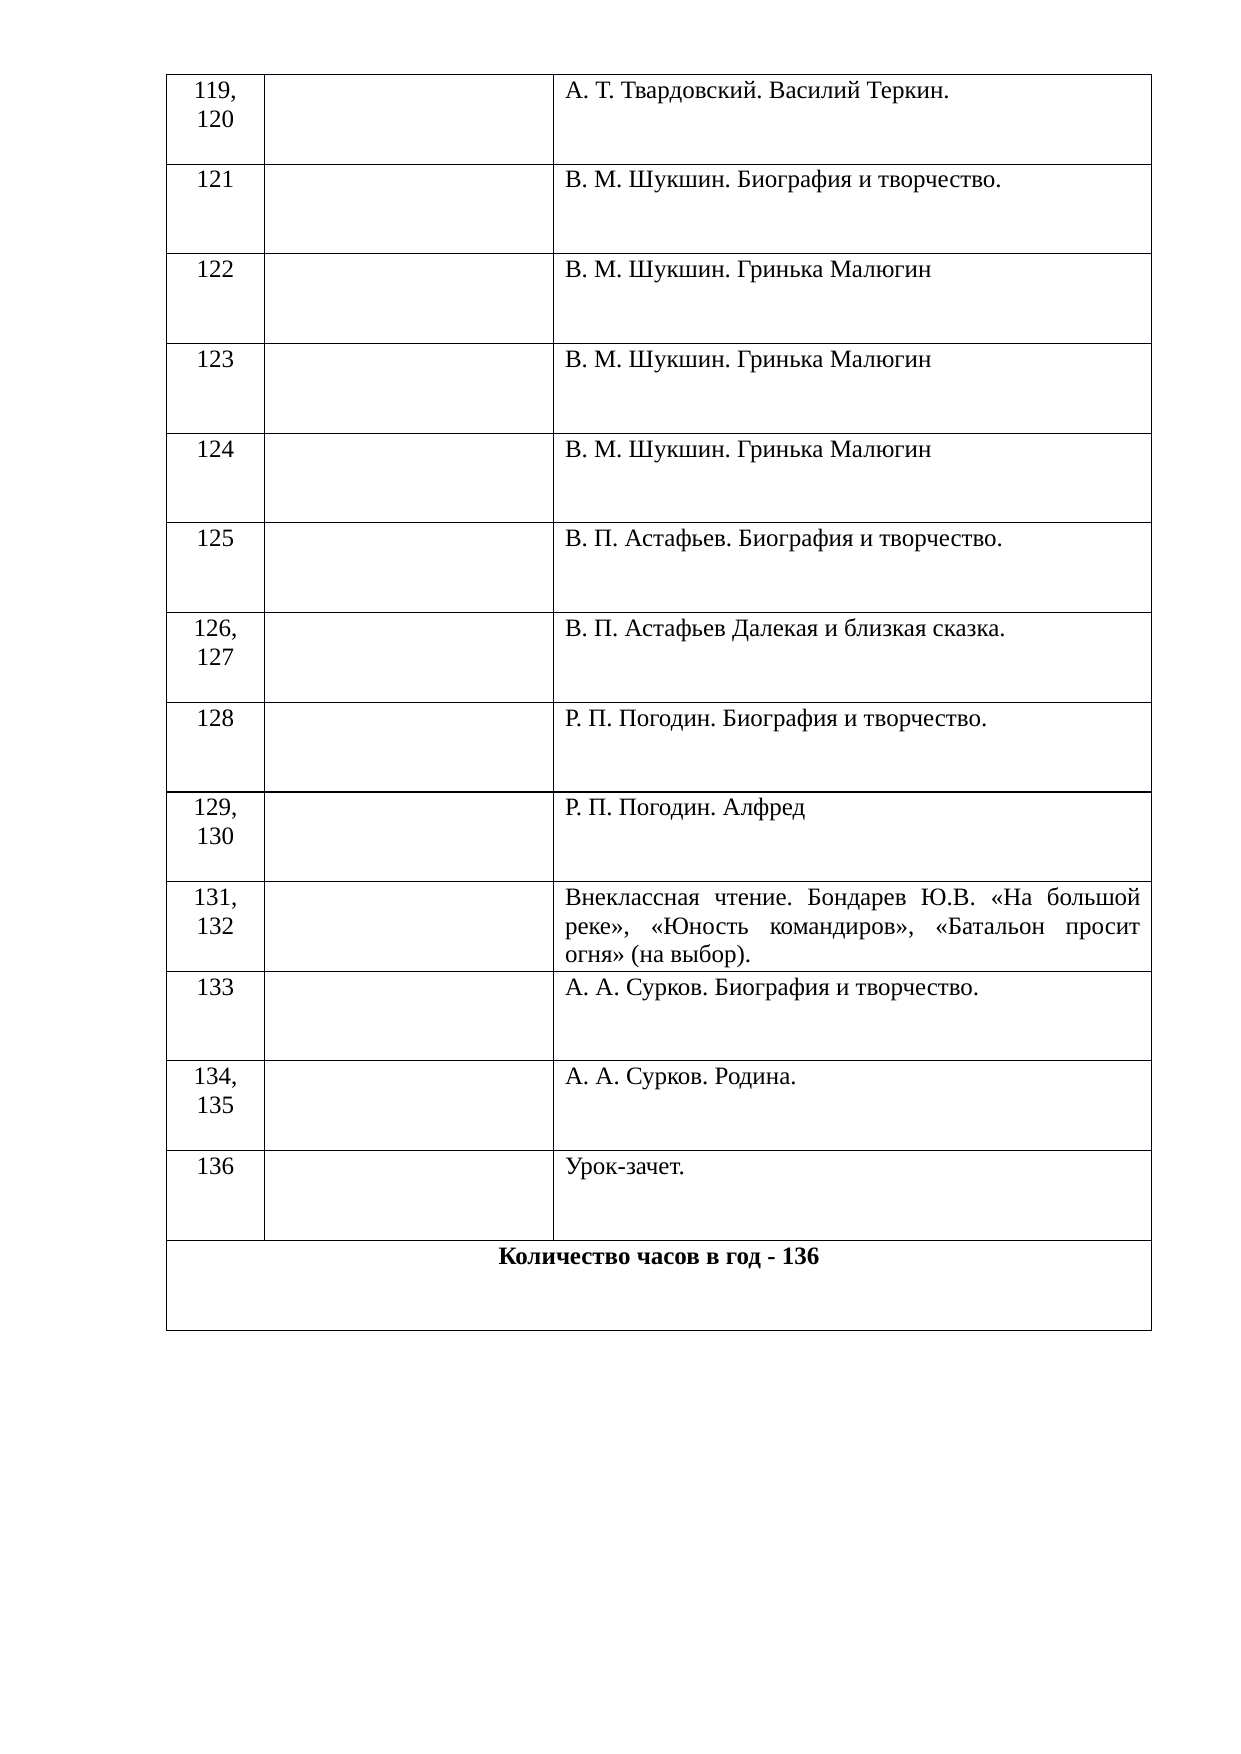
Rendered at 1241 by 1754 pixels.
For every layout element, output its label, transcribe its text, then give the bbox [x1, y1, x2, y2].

table_cell 128 [167, 703, 264, 791]
table_cell Урок-зачет. [554, 1151, 1151, 1240]
table_cell В. М. Шукшин. Биография и творчество. [554, 165, 1151, 253]
table_cell А. А. Сурков. Родина. [554, 1061, 1151, 1150]
table_cell В. М. Шукшин. Гринька Малюгин [554, 344, 1151, 433]
table_cell [265, 613, 553, 702]
table_cell В. П. Астафьев Далекая и близкая сказка. [554, 613, 1151, 702]
table_cell В. М. Шукшин. Гринька Малюгин [554, 254, 1151, 343]
table_cell [265, 75, 553, 163]
table_cell [265, 882, 553, 971]
table_cell [265, 793, 553, 881]
table_cell Внеклассная чтение. Бондарев Ю.В. «На большой реке», «Юность командиров», «Батальон просит огня» (на выбор). [554, 882, 1151, 971]
table_cell Р. П. Погодин. Биография и творчество. [554, 703, 1151, 791]
table_cell 126, 127 [167, 613, 264, 702]
table_cell 134, 135 [167, 1061, 264, 1150]
table_cell [265, 1061, 553, 1150]
table_cell [265, 434, 553, 522]
table_cell 123 [167, 344, 264, 433]
table_cell 129, 130 [167, 793, 264, 881]
table_cell А. А. Сурков. Биография и творчество. [554, 972, 1151, 1060]
table_cell В. П. Астафьев. Биография и творчество. [554, 523, 1151, 612]
table_cell А. Т. Твардовский. Василий Теркин. [554, 75, 1151, 163]
table_cell [265, 344, 553, 433]
table_cell [265, 523, 553, 612]
table_cell 136 [167, 1151, 264, 1240]
table_cell [265, 1151, 553, 1240]
table_cell Количество часов в год - 136 [167, 1241, 1151, 1329]
table_cell Р. П. Погодин. Алфред [554, 793, 1151, 881]
table_cell [265, 972, 553, 1060]
table_cell 122 [167, 254, 264, 343]
table_cell 121 [167, 165, 264, 253]
table_cell 125 [167, 523, 264, 612]
table_cell 119, 120 [167, 75, 264, 163]
table_cell [265, 703, 553, 791]
table_cell 133 [167, 972, 264, 1060]
table_cell [265, 254, 553, 343]
table_cell В. М. Шукшин. Гринька Малюгин [554, 434, 1151, 522]
table_cell 131, 132 [167, 882, 264, 971]
table_cell [265, 165, 553, 253]
table_cell 124 [167, 434, 264, 522]
